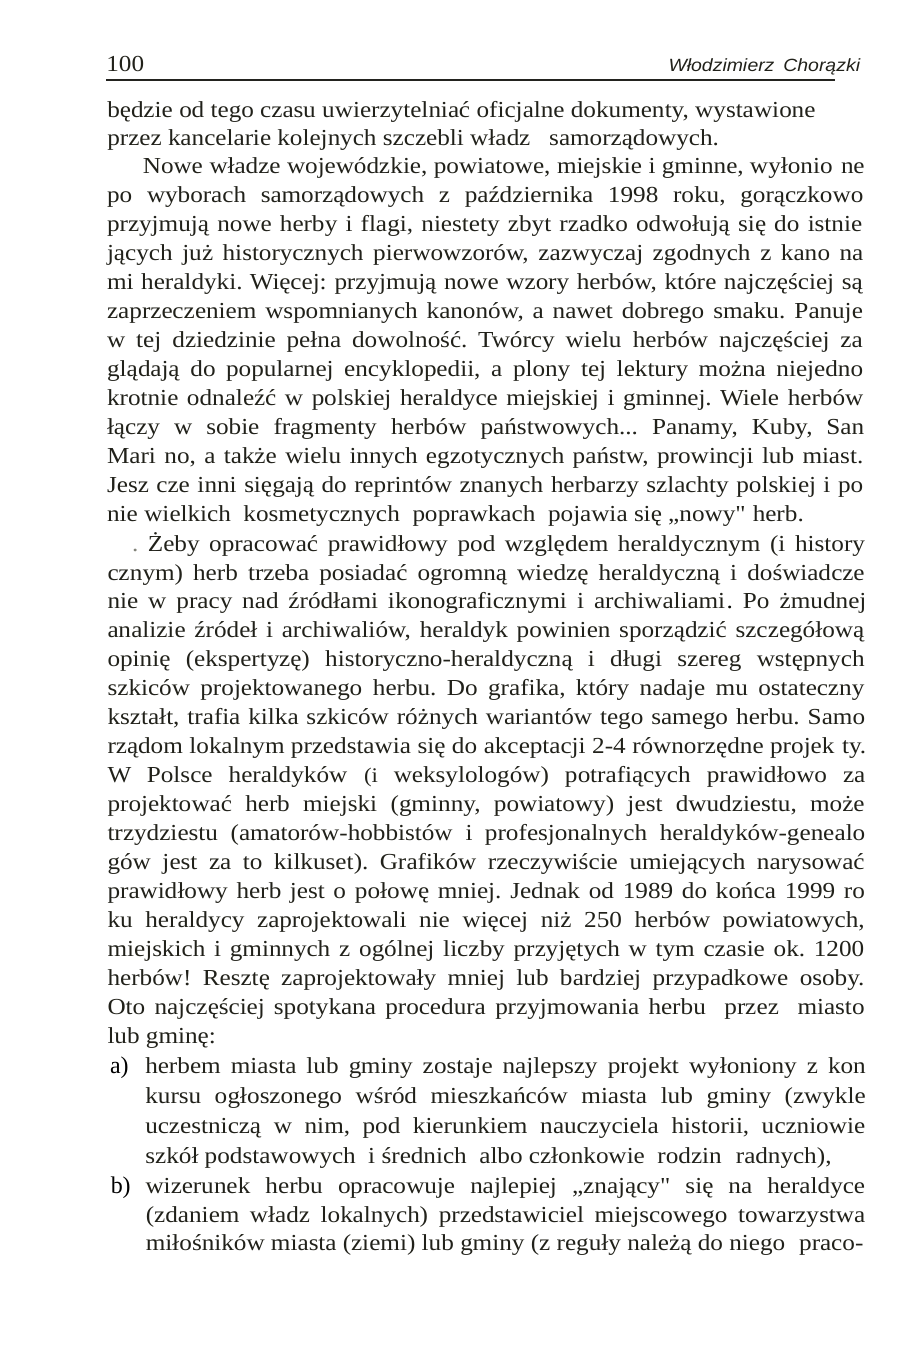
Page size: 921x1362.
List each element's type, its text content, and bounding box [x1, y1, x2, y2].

list wizerunek herbu opracowuje najlepiej „znający" się na heraldyce (zdaniem władz lokalnych) przedstawiciel miejscowego towarzystwa miłośników miasta (ziemi) lub gminy (z reguły należą do niego praco- [111, 1171, 866, 1256]
text . Żeby opracować prawidłowy pod względem heraldycznym (i history­ cznym) herb trzeba posiadać ogromną wiedzę heraldyczną i doświadcze­ nie w pracy nad źródłami ikonograficznymi i archiwaliami. Po żmudnej analizie źródeł i archiwaliów, heraldyk powinien sporządzić szczegółową opinię (ekspertyzę) historyczno-heraldyczną i długi szereg wstępnych szkiców projektowanego herbu. Do grafika, który nadaje mu ostateczny kształt, trafia kilka szkiców różnych wariantów tego samego herbu. Samo­ rządom lokalnym przedstawia się do akceptacji 2-4 równorzędne projek­ ty. W Polsce heraldyków (i weksylologów) potrafiących prawidłowo za­ projektować herb miejski (gminny, powiatowy) jest dwudziestu, może trzydziestu (amatorów-hobbistów i profesjonalnych heraldyków-genealo­ gów jest za to kilkuset). Grafików rzeczywiście umiejących narysować prawidłowy herb jest o połowę mniej. Jednak od 1989 do końca 1999 ro­ ku heraldycy zaprojektowali nie więcej niż 250 herbów powiatowych, miejskich i gminnych z ogólnej liczby przyjętych w tym czasie ok. 1200 herbów! Resztę zaprojektowały mniej lub bardziej przypadkowe osoby. Oto najczęściej spotykana procedura przyjmowania herbu przez miasto lub gminę: [107, 529, 866, 1048]
text będzie od tego czasu uwierzytelniać oficjalne dokumenty, wystawione przez kancelarie kolejnych szczebli władz samorządowych. [107, 96, 871, 150]
list herbem miasta lub gminy zostaje najlepszy projekt wyłoniony z kon­ kursu ogłoszonego wśród mieszkańców miasta lub gminy (zwykle uczestniczą w nim, pod kierunkiem nauczyciela historii, uczniowie szkół podstawowych i średnich albo członkowie rodzin radnych), [110, 1051, 867, 1168]
text Nowe władze wojewódzkie, powiatowe, miejskie i gminne, wyłonio­ ne po wyborach samorządowych z października 1998 roku, gorączkowo przyjmują nowe herby i flagi, niestety zbyt rzadko odwołują się do istnie­ jących już historycznych pierwowzorów, zazwyczaj zgodnych z kano na­ mi heraldyki. Więcej: przyjmują nowe wzory herbów, które najczęściej są zaprzeczeniem wspomnianych kanonów, a nawet dobrego smaku. Panuje w tej dziedzinie pełna dowolność. Twórcy wielu herbów najczęściej za­ glądają do popularnej encyklopedii, a plony tej lektury można niejedno­ krotnie odnaleźć w polskiej heraldyce miejskiej i gminnej. Wiele herbów łączy w sobie fragmenty herbów państwowych... Panamy, Kuby, San Mari­ no, a także wielu innych egzotycznych państw, prowincji lub miast. Jesz­ cze inni sięgają do reprintów znanych herbarzy szlachty polskiej i po nie­ wielkich kosmetycznych poprawkach pojawia się „nowy" herb. [107, 153, 864, 526]
text 100 Włodzimierz Chorązki [106, 50, 877, 77]
